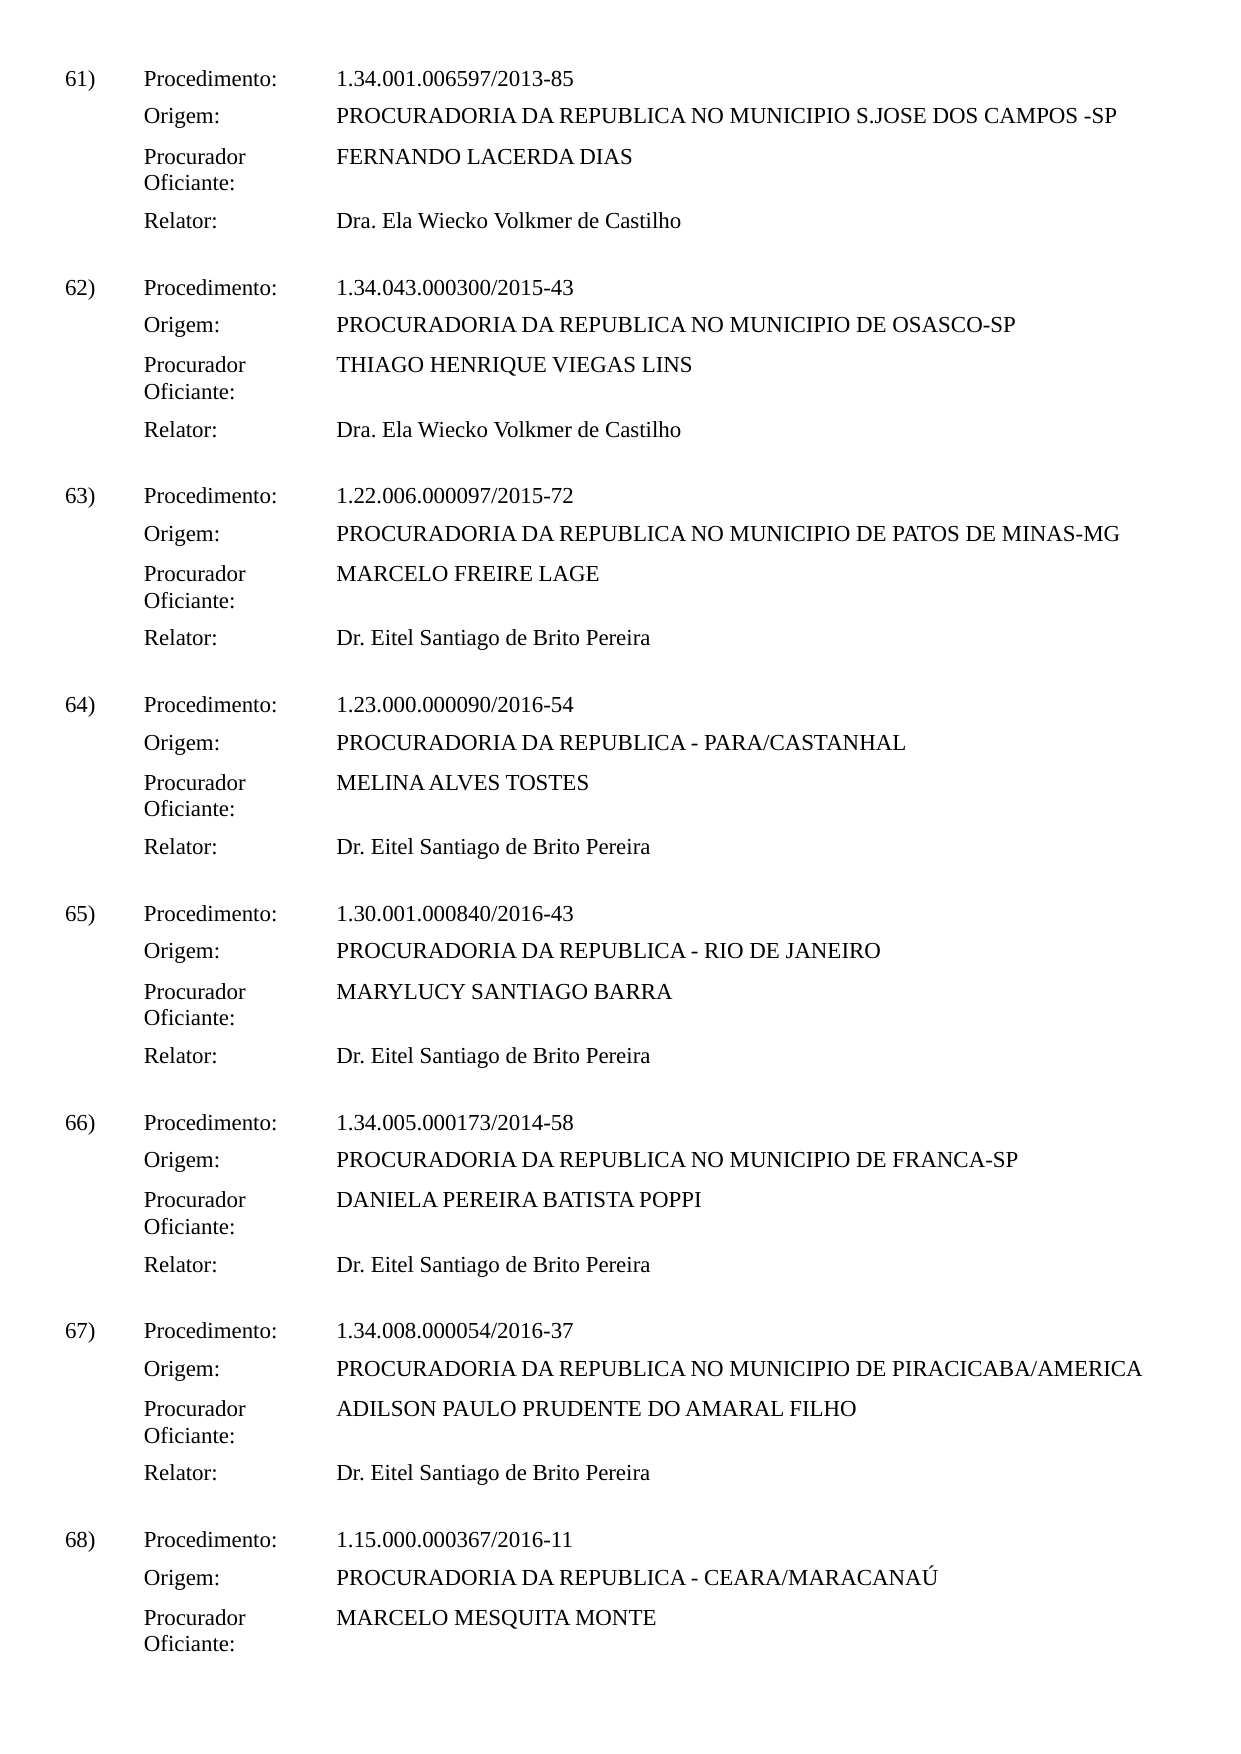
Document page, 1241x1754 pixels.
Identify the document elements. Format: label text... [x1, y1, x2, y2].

table_header 1.22.006.000097/2015-72 [330, 477, 1181, 514]
table_header Procedimento: [138, 268, 330, 306]
table_cell Dr. Eitel Santiago de Brito Pereira [330, 828, 1181, 868]
table_header 1.34.005.000173/2014-58 [330, 1103, 1181, 1141]
table_cell PROCURADORIA DA REPUBLICA NO MUNICIPIO DE OSASCO-SP [330, 306, 1181, 346]
table_header Procedimento: [138, 1312, 330, 1349]
table_cell Origem: [138, 1141, 330, 1181]
table_header 67) [59, 1312, 138, 1349]
table_header 64) [59, 685, 138, 723]
table_cell Origem: [138, 97, 330, 137]
table_cell Procurador Oficiante: [138, 1598, 330, 1662]
table_cell [59, 410, 138, 450]
table_cell Relator: [138, 201, 330, 241]
table_cell Procurador Oficiante: [138, 763, 330, 827]
table_cell [59, 1245, 138, 1285]
table_cell Procurador Oficiante: [138, 555, 330, 619]
table_cell Relator: [138, 410, 330, 450]
table_cell Dr. Eitel Santiago de Brito Pereira [330, 1454, 1180, 1494]
table_cell PROCURADORIA DA REPUBLICA NO MUNICIPIO DE FRANCA-SP [330, 1141, 1181, 1181]
table_cell Dra. Ela Wiecko Volkmer de Castilho [330, 201, 1181, 241]
table_cell [59, 137, 138, 201]
table_header Procedimento: [138, 894, 330, 932]
table_cell [59, 1349, 138, 1389]
table_cell Relator: [138, 1245, 330, 1285]
table_cell MARYLUCY SANTIAGO BARRA [330, 972, 1181, 1036]
table_header 63) [59, 477, 138, 514]
table_cell Procurador Oficiante: [138, 972, 330, 1036]
table_header Procedimento: [138, 685, 330, 723]
table_cell MELINA ALVES TOSTES [330, 763, 1181, 827]
table_cell [59, 201, 138, 241]
table_cell Dr. Eitel Santiago de Brito Pereira [330, 1036, 1181, 1076]
table_cell DANIELA PEREIRA BATISTA POPPI [330, 1181, 1181, 1245]
table_cell MARCELO MESQUITA MONTE [330, 1598, 1181, 1662]
table_header 61) [59, 59, 138, 97]
table_cell Origem: [138, 306, 330, 346]
table_header 1.15.000.000367/2016-11 [330, 1520, 1181, 1558]
table_cell Relator: [138, 619, 330, 659]
table_header 66) [59, 1103, 138, 1141]
table_cell Dra. Ela Wiecko Volkmer de Castilho [330, 410, 1181, 450]
table_cell [59, 1141, 138, 1181]
table_cell PROCURADORIA DA REPUBLICA NO MUNICIPIO S.JOSE DOS CAMPOS -SP [330, 97, 1181, 137]
table_header Procedimento: [138, 477, 330, 514]
table_cell [59, 1390, 138, 1454]
table_header 62) [59, 268, 138, 306]
table_header 1.34.008.000054/2016-37 [330, 1312, 1180, 1349]
table_cell PROCURADORIA DA REPUBLICA NO MUNICIPIO DE PATOS DE MINAS-MG [330, 514, 1181, 554]
table_header 1.34.001.006597/2013-85 [330, 59, 1181, 97]
table_cell [59, 97, 138, 137]
table_header 1.23.000.000090/2016-54 [330, 685, 1181, 723]
table_cell Relator: [138, 828, 330, 868]
table_cell ADILSON PAULO PRUDENTE DO AMARAL FILHO [330, 1390, 1180, 1454]
table_cell [59, 723, 138, 763]
table_cell Origem: [138, 1349, 330, 1389]
table_cell Origem: [138, 932, 330, 972]
table_cell [59, 1558, 138, 1598]
table_cell Dr. Eitel Santiago de Brito Pereira [330, 1245, 1181, 1285]
table_header 68) [59, 1520, 138, 1558]
table_header Procedimento: [138, 1103, 330, 1141]
table_cell Procurador Oficiante: [138, 1181, 330, 1245]
table_cell Origem: [138, 723, 330, 763]
table_cell [59, 514, 138, 554]
table_cell [59, 1181, 138, 1245]
table_cell [59, 1598, 138, 1662]
table_header Procedimento: [138, 59, 330, 97]
table_cell PROCURADORIA DA REPUBLICA NO MUNICIPIO DE PIRACICABA/AMERICA [330, 1349, 1180, 1389]
table_cell Procurador Oficiante: [138, 346, 330, 410]
table_cell FERNANDO LACERDA DIAS [330, 137, 1181, 201]
table_cell Relator: [138, 1036, 330, 1076]
table_cell Origem: [138, 514, 330, 554]
table_cell Procurador Oficiante: [138, 1390, 330, 1454]
table_cell [59, 972, 138, 1036]
table_cell THIAGO HENRIQUE VIEGAS LINS [330, 346, 1181, 410]
table_cell [59, 1454, 138, 1494]
table_cell [59, 932, 138, 972]
table_cell PROCURADORIA DA REPUBLICA - RIO DE JANEIRO [330, 932, 1181, 972]
table_header 1.30.001.000840/2016-43 [330, 894, 1181, 932]
table_cell PROCURADORIA DA REPUBLICA - PARA/CASTANHAL [330, 723, 1181, 763]
table_cell MARCELO FREIRE LAGE [330, 555, 1181, 619]
table_cell [59, 763, 138, 827]
table_cell [59, 346, 138, 410]
table_header Procedimento: [138, 1520, 330, 1558]
table_cell [59, 306, 138, 346]
table_cell Dr. Eitel Santiago de Brito Pereira [330, 619, 1181, 659]
table_header 65) [59, 894, 138, 932]
table_cell Origem: [138, 1558, 330, 1598]
table_cell [59, 828, 138, 868]
table_cell Relator: [138, 1454, 330, 1494]
table_cell [59, 619, 138, 659]
table_header 1.34.043.000300/2015-43 [330, 268, 1181, 306]
table_cell [59, 1036, 138, 1076]
table_cell [59, 555, 138, 619]
table_cell Procurador Oficiante: [138, 137, 330, 201]
table_cell PROCURADORIA DA REPUBLICA - CEARA/MARACANAÚ [330, 1558, 1181, 1598]
